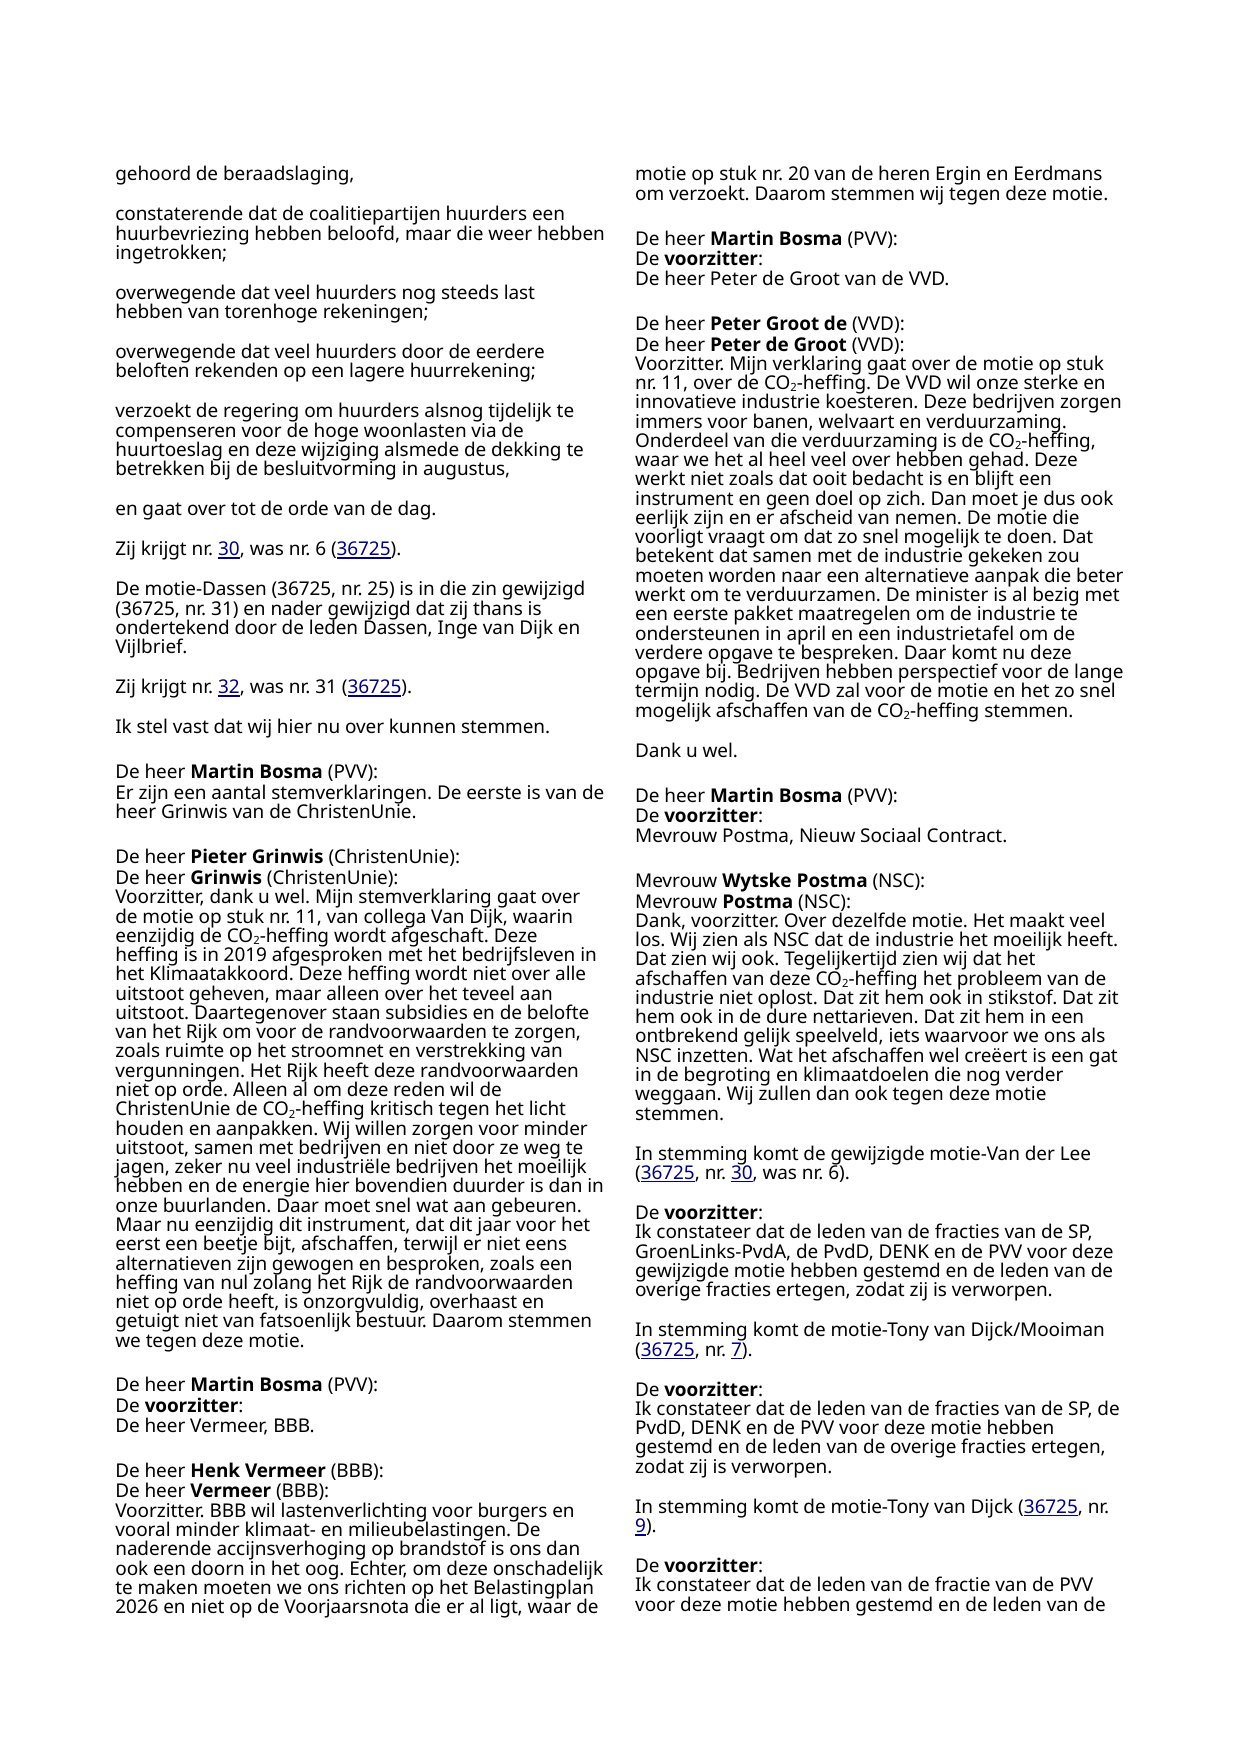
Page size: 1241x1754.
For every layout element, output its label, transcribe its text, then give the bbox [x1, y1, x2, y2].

text Zij krijgt nr. 32, was nr. 31 (36725). [115, 678, 605, 697]
text De heer Martin Bosma (PVV): [115, 1372, 605, 1397]
text De heer Grinwis (ChristenUnie): [115, 869, 605, 888]
text In stemming komt de motie-Tony van Dijck/Mooiman (36725, nr. 7). [635, 1321, 1125, 1360]
text Zij krijgt nr. 30, was nr. 6 (36725). [115, 540, 605, 559]
text De voorzitter: [635, 1557, 1125, 1576]
text De heer Peter Groot de (VVD): [635, 310, 1125, 336]
text Mevrouw Postma (NSC): [635, 893, 1125, 912]
text In stemming komt de gewijzigde motie-Van der Lee (36725, nr. 30, was nr. 6). [635, 1145, 1125, 1183]
text De voorzitter: [635, 807, 1125, 827]
text Ik constateer dat de leden van de fracties van de SP, GroenLinks-PvdA, de PvdD, DENK en de PVV voor deze gewijzigde motie hebben gestemd en de leden van de overige fracties ertegen, zodat zij is verworpen. [635, 1223, 1125, 1300]
text overwegende dat veel huurders door de eerdere beloften rekenden op een lagere huurrekening; [115, 343, 605, 382]
text De heer Martin Bosma (PVV): [115, 758, 605, 784]
text De heer Martin Bosma (PVV): [635, 225, 1125, 250]
text De heer Pieter Grinwis (ChristenUnie): [115, 843, 605, 869]
text De motie-Dassen (36725, nr. 25) is in die zin gewijzigd (36725, nr. 31) en nader gewijzigd dat zij thans is ondertekend door de leden Dassen, Inge van Dijk en Vijlbrief. [115, 580, 605, 657]
text De heer Henk Vermeer (BBB): [115, 1457, 605, 1482]
text De voorzitter: [635, 1381, 1125, 1400]
text gehoord de beraadslaging, [115, 165, 605, 184]
text De heer Vermeer, BBB. [115, 1417, 605, 1436]
text constaterende dat de coalitiepartijen huurders een huurbevriezing hebben beloofd, maar die weer hebben ingetrokken; [115, 205, 605, 263]
text overwegende dat veel huurders nog steeds last hebben van torenhoge rekeningen; [115, 284, 605, 322]
text Dank, voorzitter. Over dezelfde motie. Het maakt veel los. Wij zien als NSC dat de industrie het moeilijk heeft. Dat zien wij ook. Tegelijkertijd zien wij dat het afschaffen van deze CO2-heffing het probleem van de industrie niet oplost. Dat zit hem ook in stikstof. Dat zit hem ook in de dure nettarieven. Dat zit hem in een ontbrekend gelijk speelveld, iets waarvoor we ons als NSC inzetten. Wat het afschaffen wel creëert is een gat in de begroting en klimaatdoelen die nog verder weggaan. Wij zullen dan ook tegen deze motie stemmen. [635, 912, 1125, 1124]
text en gaat over tot de orde van de dag. [115, 500, 605, 519]
text Ik constateer dat de leden van de fractie van de PVV voor deze motie hebben gestemd en de leden van de [635, 1576, 1125, 1615]
text Mevrouw Wytske Postma (NSC): [635, 867, 1125, 893]
text In stemming komt de motie-Tony van Dijck (36725, nr. 9). [635, 1498, 1125, 1536]
text Ik constateer dat de leden van de fracties van de SP, de PvdD, DENK en de PVV voor deze motie hebben gestemd en de leden van de overige fracties ertegen, zodat zij is verworpen. [635, 1400, 1125, 1477]
text Mevrouw Postma, Nieuw Sociaal Contract. [635, 827, 1125, 846]
text De voorzitter: [115, 1397, 605, 1417]
text Voorzitter, dank u wel. Mijn stemverklaring gaat over de motie op stuk nr. 11, van collega Van Dijk, waarin eenzijdig de CO2-heffing wordt afgeschaft. Deze heffing is in 2019 afgesproken met het bedrijfsleven in het Klimaatakkoord. Deze heffing wordt niet over alle uitstoot geheven, maar alleen over het teveel aan uitstoot. Daartegenover staan subsidies en de belofte van het Rijk om voor de randvoorwaarden te zorgen, zoals ruimte op het stroomnet en verstrekking van vergunningen. Het Rijk heeft deze randvoorwaarden niet op orde. Alleen al om deze reden wil de ChristenUnie de CO2-heffing kritisch tegen het licht houden en aanpakken. Wij willen zorgen voor minder uitstoot, samen met bedrijven en niet door ze weg te jagen, zeker nu veel industriële bedrijven het moeilijk hebben en de energie hier bovendien duurder is dan in onze buurlanden. Daar moet snel wat aan gebeuren. Maar nu eenzijdig dit instrument, dat dit jaar voor het eerst een beetje bijt, afschaffen, terwijl er niet eens alternatieven zijn gewogen en besproken, zoals een heffing van nul zolang het Rijk de randvoorwaarden niet op orde heeft, is onzorgvuldig, overhaast en getuigt niet van fatsoenlijk bestuur. Daarom stemmen we tegen deze motie. [115, 888, 605, 1351]
text De heer Peter de Groot van de VVD. [635, 270, 1125, 289]
text Voorzitter. BBB wil lastenverlichting voor burgers en vooral minder klimaat- en milieubelastingen. De naderende accijnsverhoging op brandstof is ons dan ook een doorn in het oog. Echter, om deze onschadelijk te maken moeten we ons richten op het Belastingplan 2026 en niet op de Voorjaarsnota die er al ligt, waar de [115, 1502, 605, 1617]
text De heer Vermeer (BBB): [115, 1482, 605, 1502]
text Ik stel vast dat wij hier nu over kunnen stemmen. [115, 718, 605, 737]
text De voorzitter: [635, 1204, 1125, 1223]
text Voorzitter. Mijn verklaring gaat over de motie op stuk nr. 11, over de CO2-heffing. De VVD wil onze sterke en innovatieve industrie koesteren. Deze bedrijven zorgen immers voor banen, welvaart en verduurzaming. Onderdeel van die verduurzaming is de CO2-heffing, waar we het al heel veel over hebben gehad. Deze werkt niet zoals dat ooit bedacht is en blijft een instrument en geen doel op zich. Dan moet je dus ook eerlijk zijn en er afscheid van nemen. De motie die voorligt vraagt om dat zo snel mogelijk te doen. Dat betekent dat samen met de industrie gekeken zou moeten worden naar een alternatieve aanpak die beter werkt om te verduurzamen. De minister is al bezig met een eerste pakket maatregelen om de industrie te ondersteunen in april en een industrietafel om de verdere opgave te bespreken. Daar komt nu deze opgave bij. Bedrijven hebben perspectief voor de lange termijn nodig. De VVD zal voor de motie en het zo snel mogelijk afschaffen van de CO2-heffing stemmen. [635, 355, 1125, 721]
text verzoekt de regering om huurders alsnog tijdelijk te compenseren voor de hoge woonlasten via de huurtoeslag en deze wijziging alsmede de dekking te betrekken bij de besluitvorming in augustus, [115, 402, 605, 479]
text De heer Martin Bosma (PVV): [635, 782, 1125, 807]
text Er zijn een aantal stemverklaringen. De eerste is van de heer Grinwis van de ChristenUnie. [115, 784, 605, 822]
text De voorzitter: [635, 250, 1125, 270]
text motie op stuk nr. 20 van de heren Ergin en Eerdmans om verzoekt. Daarom stemmen wij tegen deze motie. [635, 165, 1125, 204]
text Dank u wel. [635, 742, 1125, 761]
text De heer Peter de Groot (VVD): [635, 336, 1125, 355]
